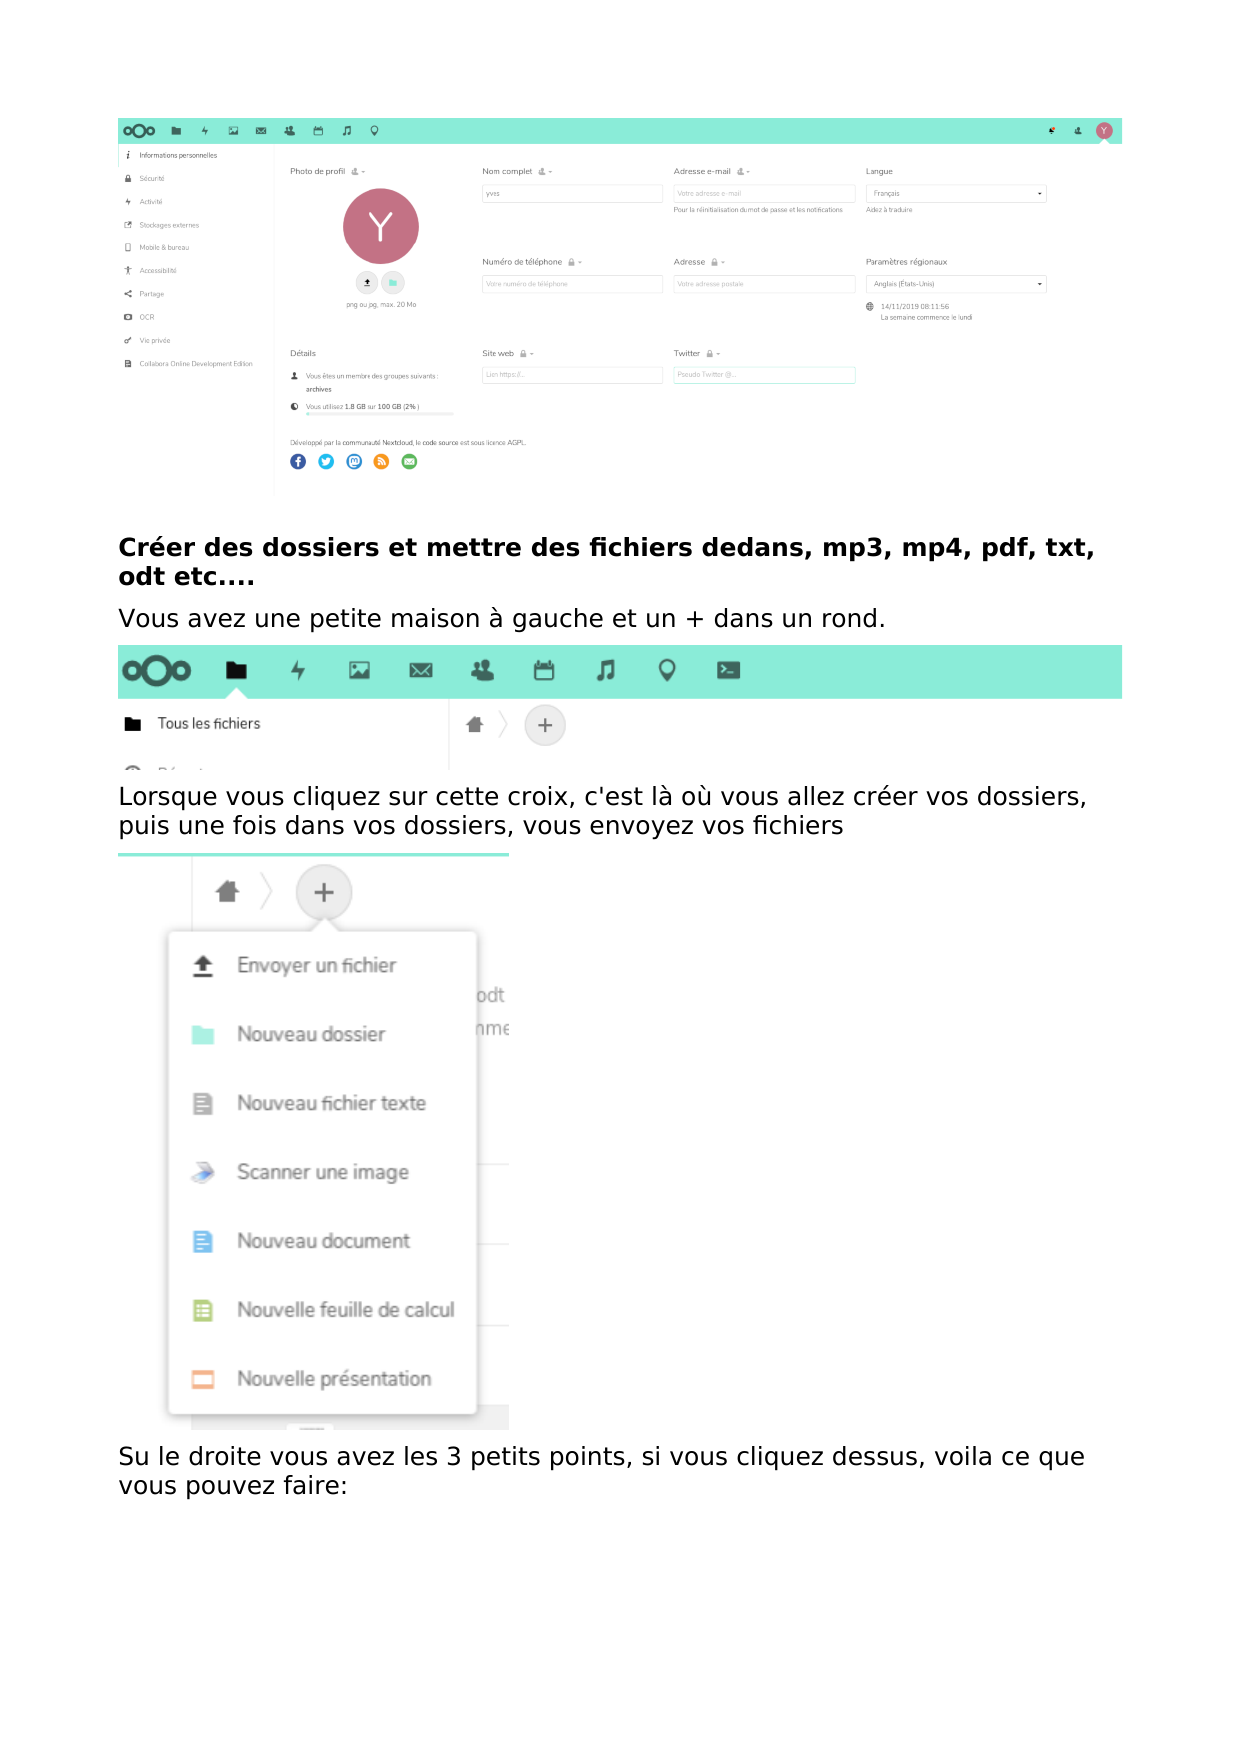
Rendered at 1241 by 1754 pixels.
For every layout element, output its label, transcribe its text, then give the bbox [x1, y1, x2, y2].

text Su le droite vous avez les 3 petits points, si vous cliquez dessus, voila ce que vous pouvez faire: [118, 1442, 1122, 1500]
picture [118, 645, 1123, 770]
picture [118, 853, 509, 1430]
text Lorsque vous cliquez sur cette croix, c'est là où vous allez créer vos dossiers, puis une fois dans vos dossiers, vous envoyez vos fichiers [118, 782, 1122, 841]
subtitle Créer des dossiers et mettre des fichiers dedans, mp3, mp4, pdf, txt, odt etc.... [118, 533, 1122, 591]
text Vous avez une petite maison à gauche et un + dans un rond. [118, 604, 1122, 633]
picture [118, 118, 1123, 496]
